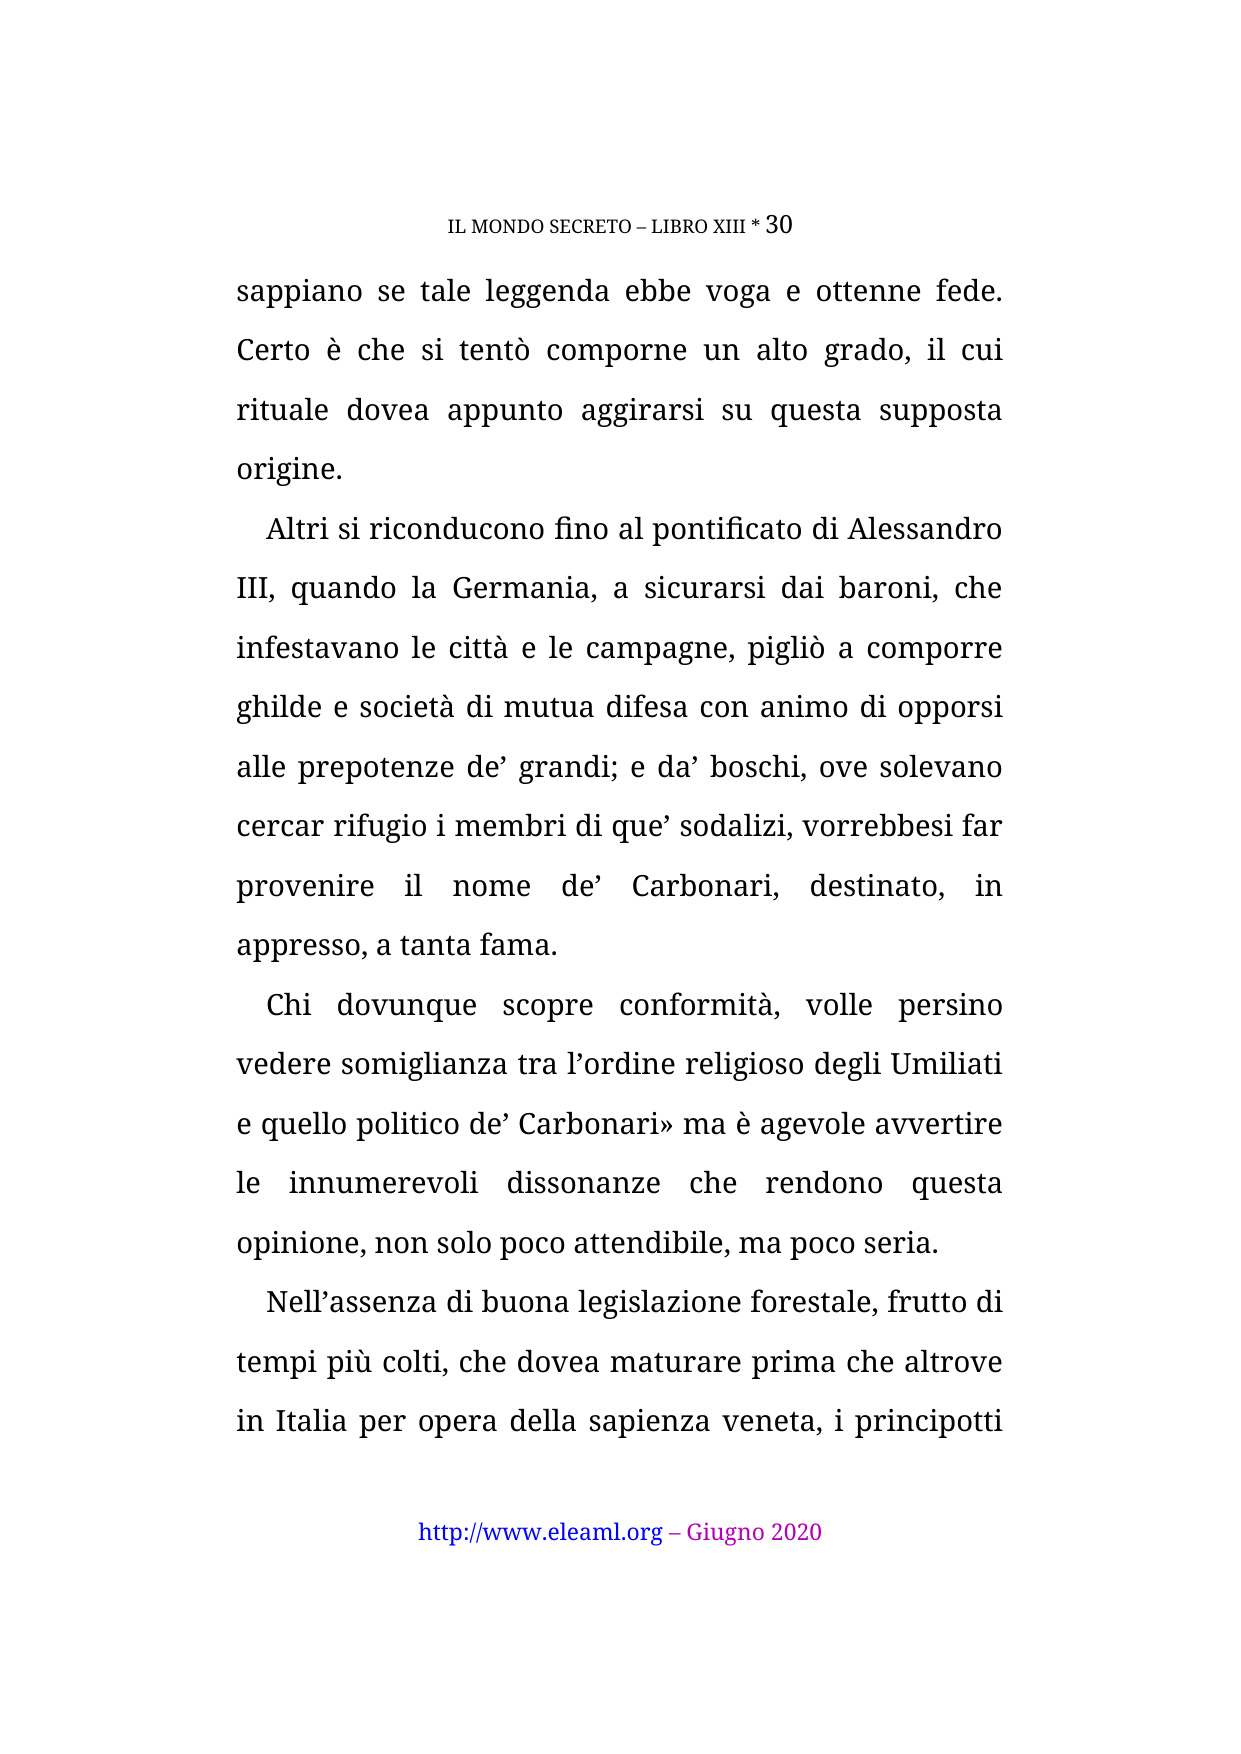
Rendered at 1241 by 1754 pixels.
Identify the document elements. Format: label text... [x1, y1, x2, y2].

text Altri si riconducono fino al pontificato di Alessandro III, quando la Germania, a sicurarsi dai baroni, che infestavano le città e le campagne, pigliò a comporre ghilde e società di mutua difesa con animo di opporsi alle prepotenze de’ grandi; e da’ boschi, ove solevano cercar rifugio i membri di que’ sodalizi, vorrebbesi far provenire il nome de’ Carbonari, destinato, in appresso, a tanta fama. [236, 508, 1004, 964]
text Chi dovunque scopre conformità, volle persino vedere somiglianza tra l’ordine religioso degli Umiliati e quello politico de’ Carbonari» ma è agevole avvertire le innumerevoli dissonanze che rendono questa opinione, non solo poco attendibile, ma poco seria. [236, 984, 1004, 1262]
text Nell’assenza di buona legislazione forestale, frutto di tempi più colti, che dovea maturare prima che altrove in Italia per opera della sapienza veneta, i principotti [236, 1281, 1004, 1440]
text sappiano se tale leggenda ebbe voga e ottenne fede. Certo è che si tentò comporne un alto grado, il cui rituale dovea appunto aggirarsi su questa supposta origine. [236, 270, 1004, 488]
